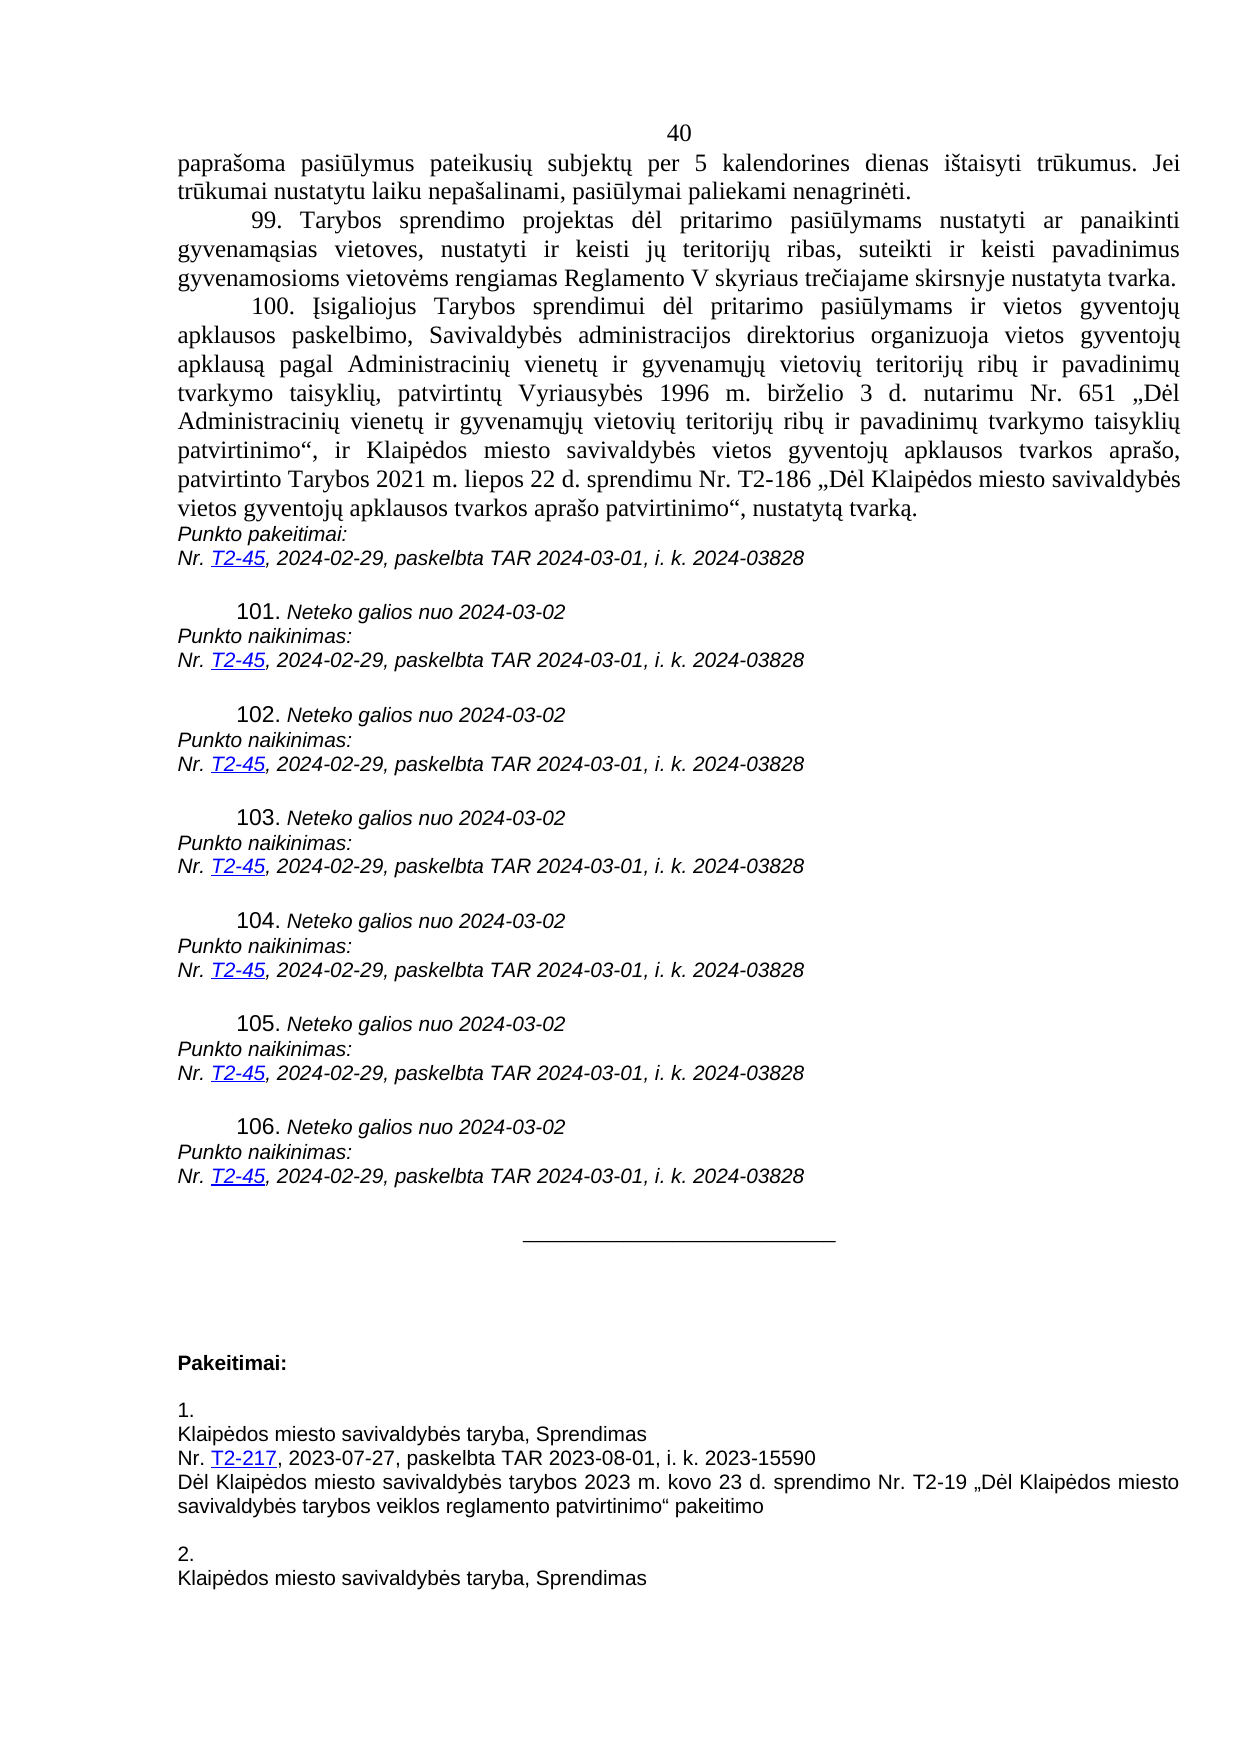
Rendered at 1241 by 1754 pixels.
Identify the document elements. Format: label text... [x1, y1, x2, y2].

text Klaipėdos miesto savivaldybės taryba, Sprendimas [177, 1566, 1181, 1590]
text 1. [177, 1398, 1181, 1422]
text Punkto naikinimas: [177, 727, 1181, 751]
text Nr. T2-45, 2024-02-29, paskelbta TAR 2024-03-01, i. k. 2024-03828 [177, 545, 1181, 569]
text 106. Neteko galios nuo 2024-03-02 [177, 1113, 1181, 1139]
text 2. [177, 1542, 1181, 1566]
text Dėl Klaipėdos miesto savivaldybės tarybos 2023 m. kovo 23 d. sprendimo Nr. T2-19 „Dėl Klaipėdos miesto savivaldybės tarybos veiklos reglamento patvirtinimo“ pakeitimo [177, 1470, 1181, 1518]
text Punkto naikinimas: [177, 1139, 1181, 1163]
text Nr. T2-45, 2024-02-29, paskelbta TAR 2024-03-01, i. k. 2024-03828 [177, 751, 1181, 775]
text Nr. T2-45, 2024-02-29, paskelbta TAR 2024-03-01, i. k. 2024-03828 [177, 1163, 1181, 1187]
text _________________________ [177, 1216, 1181, 1245]
text Punkto pakeitimai: [177, 521, 1181, 545]
text Punkto naikinimas: [177, 830, 1181, 854]
text Nr. T2-217, 2023-07-27, paskelbta TAR 2023-08-01, i. k. 2023-15590 [177, 1446, 1181, 1470]
text Punkto naikinimas: [177, 1036, 1181, 1060]
text Pakeitimai: [177, 1350, 1181, 1374]
text Nr. T2-45, 2024-02-29, paskelbta TAR 2024-03-01, i. k. 2024-03828 [177, 648, 1181, 672]
text Nr. T2-45, 2024-02-29, paskelbta TAR 2024-03-01, i. k. 2024-03828 [177, 854, 1181, 878]
text 102. Neteko galios nuo 2024-03-02 [177, 701, 1181, 727]
text Nr. T2-45, 2024-02-29, paskelbta TAR 2024-03-01, i. k. 2024-03828 [177, 1060, 1181, 1084]
text Punkto naikinimas: [177, 624, 1181, 648]
text 101. Neteko galios nuo 2024-03-02 [177, 598, 1181, 624]
text 99. Tarybos sprendimo projektas dėl pritarimo pasiūlymams nustatyti ar panaikinti gyvenamąsias vietoves, nustatyti ir keisti jų teritorijų ribas, suteikti ir keisti pavadinimus gyvenamosioms vietovėms rengiamas Reglamento V skyriaus trečiajame skirsnyje nustatyta tvarka. [177, 205, 1181, 291]
text 103. Neteko galios nuo 2024-03-02 [177, 804, 1181, 830]
text Punkto naikinimas: [177, 933, 1181, 957]
text Nr. T2-45, 2024-02-29, paskelbta TAR 2024-03-01, i. k. 2024-03828 [177, 957, 1181, 981]
text 100. Įsigaliojus Tarybos sprendimui dėl pritarimo pasiūlymams ir vietos gyventojų apklausos paskelbimo, Savivaldybės administracijos direktorius organizuoja vietos gyventojų apklausą pagal Administracinių vienetų ir gyvenamųjų vietovių teritorijų ribų ir pavadinimų tvarkymo taisyklių, patvirtintų Vyriausybės 1996 m. birželio 3 d. nutarimu Nr. 651 „Dėl Administracinių vienetų ir gyvenamųjų vietovių teritorijų ribų ir pavadinimų tvarkymo taisyklių patvirtinimo“, ir Klaipėdos miesto savivaldybės vietos gyventojų apklausos tvarkos aprašo, patvirtinto Tarybos 2021 m. liepos 22 d. sprendimu Nr. T2-186 „Dėl Klaipėdos miesto savivaldybės vietos gyventojų apklausos tvarkos aprašo patvirtinimo“, nustatytą tvarką. [177, 291, 1181, 521]
text 104. Neteko galios nuo 2024-03-02 [177, 907, 1181, 933]
text paprašoma pasiūlymus pateikusių subjektų per 5 kalendorines dienas ištaisyti trūkumus. Jei trūkumai nustatytu laiku nepašalinami, pasiūlymai paliekami nenagrinėti. [177, 148, 1181, 205]
text Klaipėdos miesto savivaldybės taryba, Sprendimas [177, 1422, 1181, 1446]
text 105. Neteko galios nuo 2024-03-02 [177, 1010, 1181, 1036]
